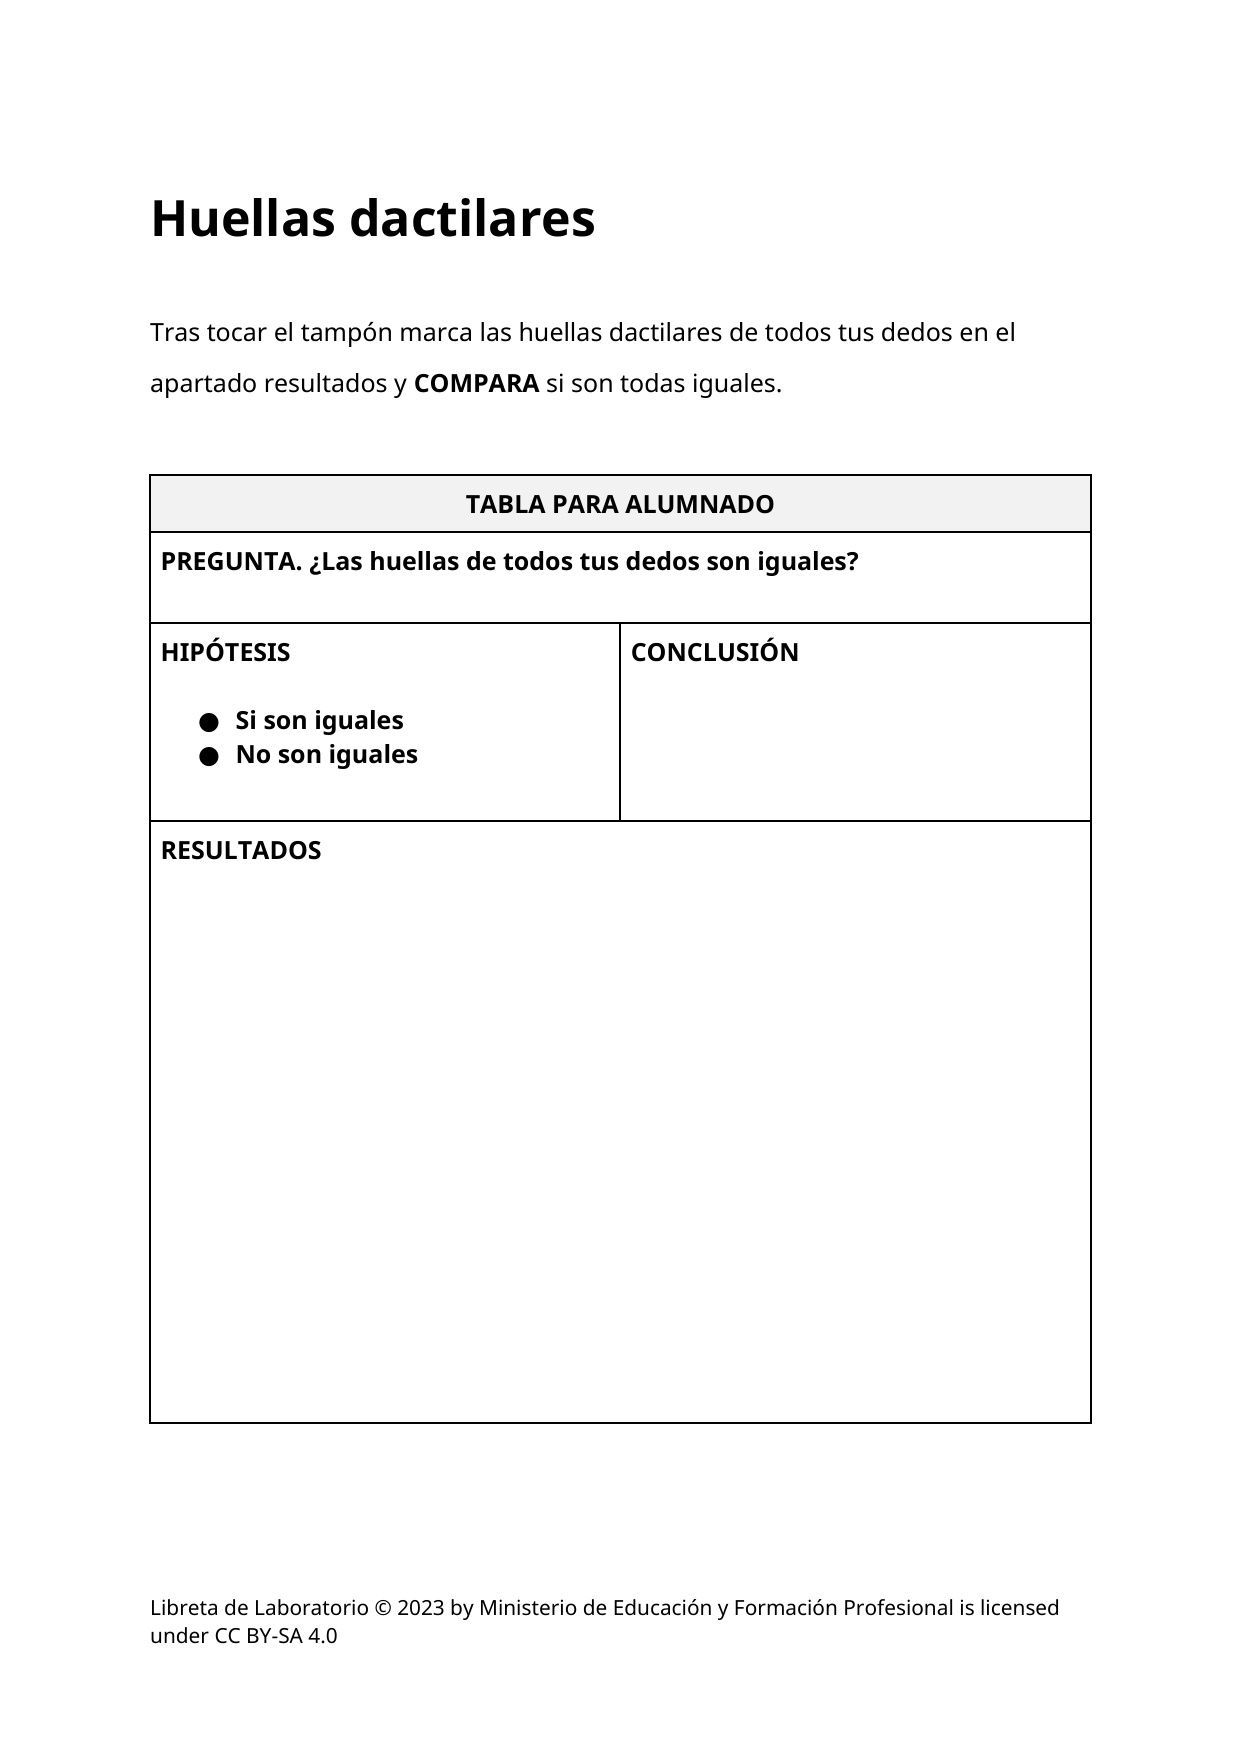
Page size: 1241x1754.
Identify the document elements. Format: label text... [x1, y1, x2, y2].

subtitle Huellas dactilares [150, 182, 1091, 251]
table_cell CONCLUSIÓN [621, 624, 1090, 820]
table_header TABLA PARA ALUMNADO [151, 476, 1090, 531]
text Tras tocar el tampón marca las huellas dactilares de todos tus dedos en el apartado resultados y COMPARA si son todas iguales. [150, 314, 1091, 399]
table_cell HIPÓTESIS Si son iguales No son iguales [151, 624, 619, 820]
table_cell RESULTADOS [151, 822, 1090, 1422]
table_cell PREGUNTA. ¿Las huellas de todos tus dedos son iguales? [151, 533, 1090, 622]
